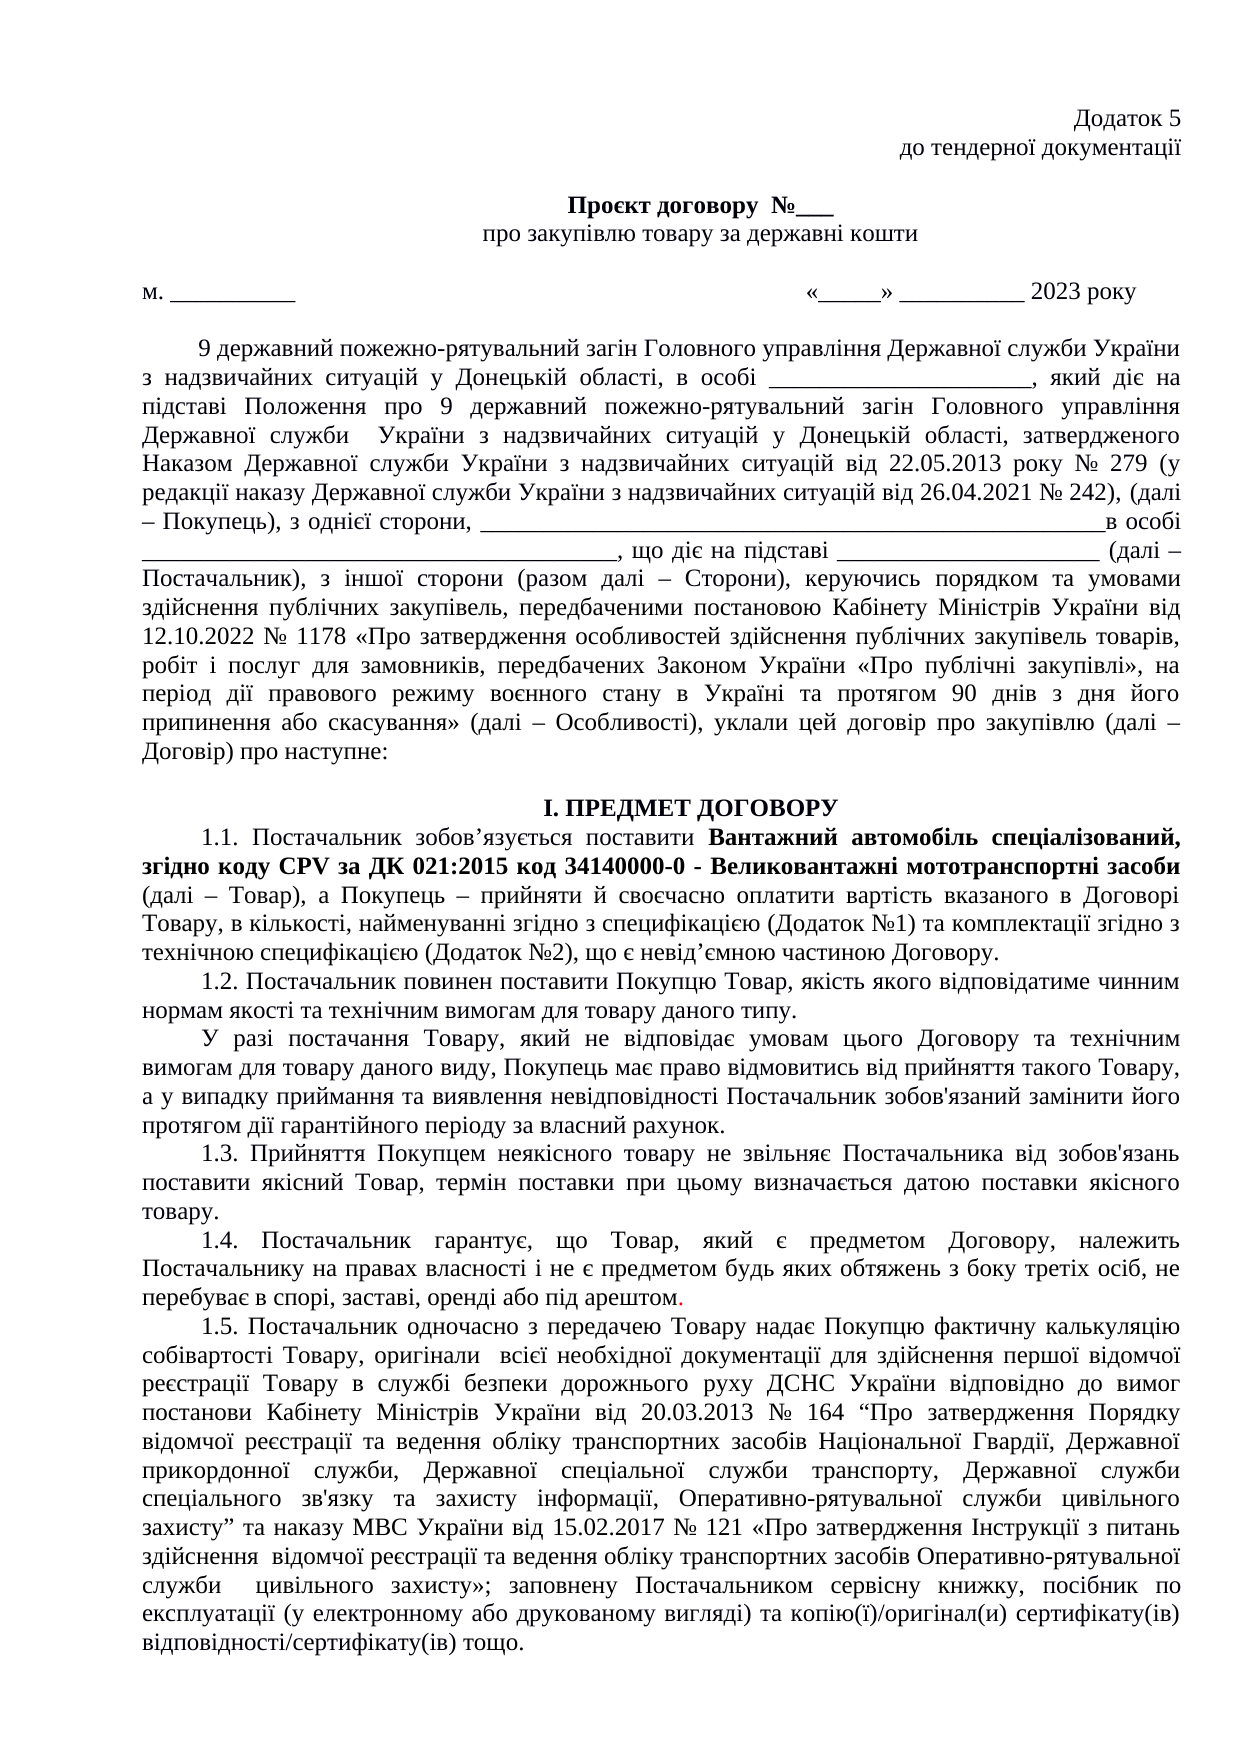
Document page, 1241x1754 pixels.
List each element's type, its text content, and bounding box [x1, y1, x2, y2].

text І. ПРЕДМЕТ ДОГОВОРУ [142, 793, 1181, 822]
text до тендерної документації [142, 132, 1181, 161]
text У разі постачання Товару, який не відповідає умовам цього Договору та технічним вимогам для товару даного виду, Покупець має право відмовитись від прийняття такого Товару, а у випадку приймання та виявлення невідповідності Постачальник зобов'язаний замінити його протягом дії гарантійного періоду за власний рахунок. [142, 1023, 1181, 1138]
text 9 державний пожежно-рятувальний загін Головного управління Державної служби України з надзвичайних ситуацій у Донецькій області, в особі _____________________, який діє на підставі Положення про 9 державний пожежно-рятувальний загін Головного управління Державної служби України з надзвичайних ситуацій у Донецькій області, затвердженого Наказом Державної служби України з надзвичайних ситуацій від 22.05.2013 року № 279 (у редакції наказу Державної служби України з надзвичайних ситуацій від 26.04.2021 № 242), (далі – Покупець), з однієї сторони, __________________________________________________в особі ______________________________________, що діє на підставі _____________________ (далі – Постачальник), з іншої сторони (разом далі – Сторони), керуючись порядком та умовами здійснення публічних закупівель, передбаченими постановою Кабінету Міністрів України від 12.10.2022 № 1178 «Про затвердження особливостей здійснення публічних закупівель товарів, робіт і послуг для замовників, передбачених Законом України «Про публічні закупівлі», на період дії правового режиму воєнного стану в Україні та протягом 90 днів з дня його припинення або скасування» (далі – Особливості), уклали цей договір про закупівлю (далі – Договір) про наступне: [142, 333, 1181, 765]
text Додаток 5 [142, 103, 1181, 132]
text 1.1. Постачальник зобов’язується поставити Вантажний автомобіль спеціалізований, згідно коду CPV за ДК 021:2015 код 34140000-0 - Великовантажні мототранспортні засоби (далі – Товар), а Покупець – прийняти й своєчасно оплатити вартість вказаного в Договорі Товару, в кількості, найменуванні згідно з специфікацією (Додаток №1) та комплектації згідно з технічною специфікацією (Додаток №2), що є невід’ємною частиною Договору. [142, 822, 1181, 966]
text про закупівлю товару за державні кошти [142, 218, 1181, 247]
text 1.3. Прийняття Покупцем неякісного товару не звільняє Постачальника від зобов'язань поставити якісний Товар, термін поставки при цьому визначається датою поставки якісного товару. [142, 1138, 1181, 1225]
text 1.5. Постачальник одночасно з передачею Товару надає Покупцю фактичну калькуляцію собівартості Товару, оригінали всієї необхідної документації для здійснення першої відомчої реєстрації Товару в службі безпеки дорожнього pyxy ДСНС України відповідно до вимог постанови Кабінету Міністрів України від 20.03.2013 № 164 “Про затвердження Порядку відомчої реєстрації та ведення обліку транспортних засобів Національної Гвардії, Державної прикордонної служби, Державної спеціальної служби транспорту, Державної служби спеціального зв'язку та захисту інформації, Оперативно-рятувальної служби цивільного захисту” та наказу МВС України від 15.02.2017 № 121 «Про затвердження Інструкції з питань здійснення відомчої реєстрації та ведення обліку транспортних засобів Оперативно-рятувальної служби цивільного захисту»; заповнену Постачальником сервісну книжку, посібник по експлуатації (у електронному або друкованому вигляді) та копію(ї)/оригінал(и) сертифікату(ів) відповідності/сертифікату(ів) тощо. [142, 1311, 1181, 1656]
text 1.4. Постачальник гарантує, що Товар, який є предметом Договору, належить Постачальнику на правах власності і не є предметом будь яких обтяжень з боку третіх осіб, не перебуває в спорі, заставі, оренді або під арештом. [142, 1225, 1181, 1311]
text Проєкт договору №___ [142, 190, 1181, 218]
text м. __________ «_____» __________ 2023 року [142, 276, 1181, 305]
text 1.2. Постачальник повинен поставити Покупцю Товар, якість якого відповідатиме чинним нормам якості та технічним вимогам для товару даного типу. [142, 966, 1181, 1023]
